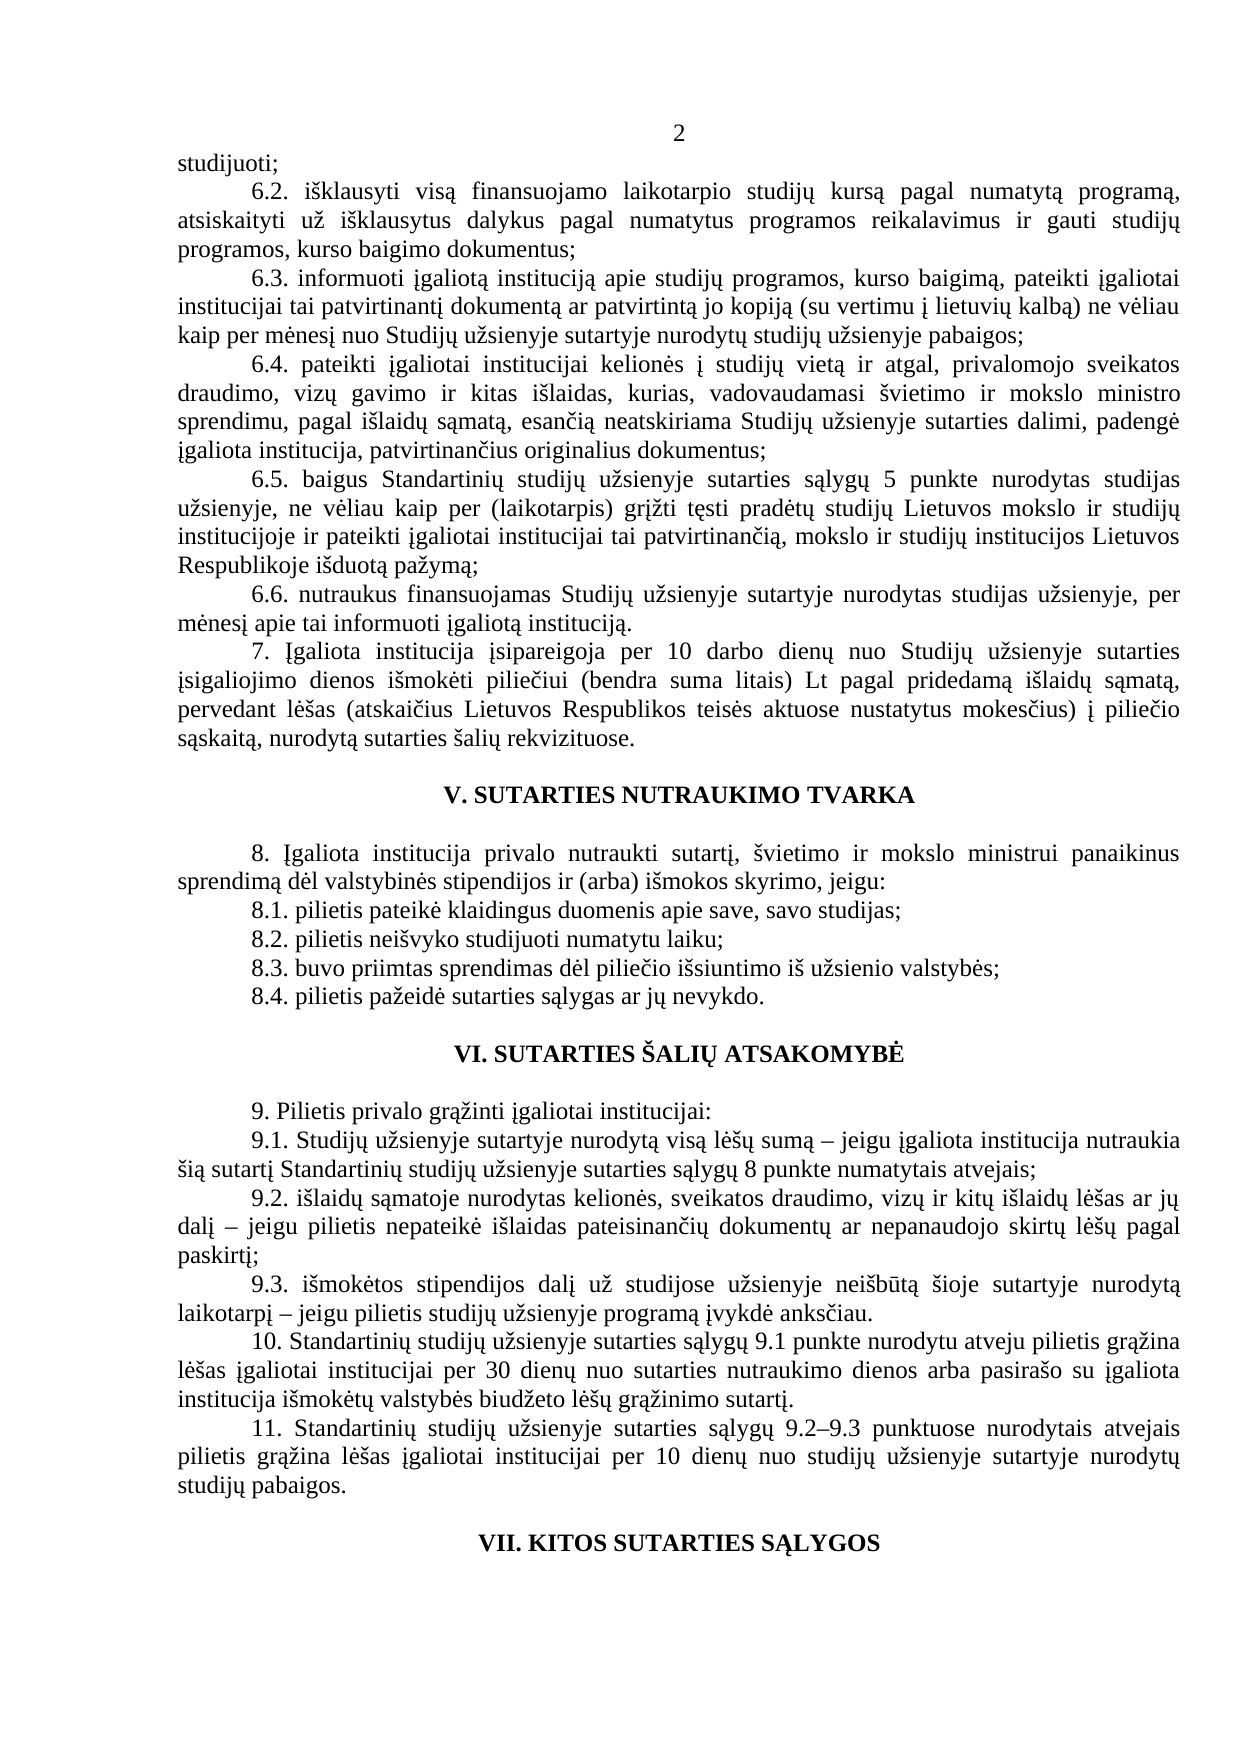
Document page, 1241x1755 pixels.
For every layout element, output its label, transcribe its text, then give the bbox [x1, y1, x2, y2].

text 11. Standartinių studijų užsienyje sutarties sąlygų 9.2–9.3 punktuose nurodytais atvejais pilietis grąžina lėšas įgaliotai institucijai per 10 dienų nuo studijų užsienyje sutartyje nurodytų studijų pabaigos. [177, 1413, 1181, 1499]
text studijuoti; [177, 148, 1181, 176]
text 8. Įgaliota institucija privalo nutraukti sutartį, švietimo ir mokslo ministrui panaikinus sprendimą dėl valstybinės stipendijos ir (arba) išmokos skyrimo, jeigu: [177, 838, 1181, 895]
text 8.2. pilietis neišvyko studijuoti numatytu laiku; [177, 924, 1181, 953]
text V. SUTARTIES NUTRAUKIMO TVARKA [177, 780, 1181, 809]
text 6.3. informuoti įgaliotą instituciją apie studijų programos, kurso baigimą, pateikti įgaliotai institucijai tai patvirtinantį dokumentą ar patvirtintą jo kopiją (su vertimu į lietuvių kalbą) ne vėliau kaip per mėnesį nuo Studijų užsienyje sutartyje nurodytų studijų užsienyje pabaigos; [177, 263, 1181, 349]
text 8.3. buvo priimtas sprendimas dėl piliečio išsiuntimo iš užsienio valstybės; [177, 953, 1181, 981]
text 10. Standartinių studijų užsienyje sutarties sąlygų 9.1 punkte nurodytu atveju pilietis grąžina lėšas įgaliotai institucijai per 30 dienų nuo sutarties nutraukimo dienos arba pasirašo su įgaliota institucija išmokėtų valstybės biudžeto lėšų grąžinimo sutartį. [177, 1326, 1181, 1413]
text 9.1. Studijų užsienyje sutartyje nurodytą visą lėšų sumą – jeigu įgaliota institucija nutraukia šią sutartį Standartinių studijų užsienyje sutarties sąlygų 8 punkte numatytais atvejais; [177, 1125, 1181, 1183]
text VI. SUTARTIES ŠALIŲ ATSAKOMYBĖ [177, 1039, 1181, 1068]
text 9.3. išmokėtos stipendijos dalį už studijose užsienyje neišbūtą šioje sutartyje nurodytą laikotarpį – jeigu pilietis studijų užsienyje programą įvykdė anksčiau. [177, 1269, 1181, 1326]
text 6.4. pateikti įgaliotai institucijai kelionės į studijų vietą ir atgal, privalomojo sveikatos draudimo, vizų gavimo ir kitas išlaidas, kurias, vadovaudamasi švietimo ir mokslo ministro sprendimu, pagal išlaidų sąmatą, esančią neatskiriama Studijų užsienyje sutarties dalimi, padengė įgaliota institucija, patvirtinančius originalius dokumentus; [177, 349, 1181, 464]
text 9.2. išlaidų sąmatoje nurodytas kelionės, sveikatos draudimo, vizų ir kitų išlaidų lėšas ar jų dalį – jeigu pilietis nepateikė išlaidas pateisinančių dokumentų ar nepanaudojo skirtų lėšų pagal paskirtį; [177, 1183, 1181, 1269]
text 6.2. išklausyti visą finansuojamo laikotarpio studijų kursą pagal numatytą programą, atsiskaityti už išklausytus dalykus pagal numatytus programos reikalavimus ir gauti studijų programos, kurso baigimo dokumentus; [177, 176, 1181, 263]
text 9. Pilietis privalo grąžinti įgaliotai institucijai: [177, 1096, 1181, 1125]
text 6.5. baigus Standartinių studijų užsienyje sutarties sąlygų 5 punkte nurodytas studijas užsienyje, ne vėliau kaip per (laikotarpis) grįžti tęsti pradėtų studijų Lietuvos mokslo ir studijų institucijoje ir pateikti įgaliotai institucijai tai patvirtinančią, mokslo ir studijų institucijos Lietuvos Respublikoje išduotą pažymą; [177, 464, 1181, 579]
text VII. KITOS SUTARTIES SĄLYGOS [177, 1528, 1181, 1556]
text 7. Įgaliota institucija įsipareigoja per 10 darbo dienų nuo Studijų užsienyje sutarties įsigaliojimo dienos išmokėti piliečiui (bendra suma litais) Lt pagal pridedamą išlaidų sąmatą, pervedant lėšas (atskaičius Lietuvos Respublikos teisės aktuose nustatytus mokesčius) į piliečio sąskaitą, nurodytą sutarties šalių rekvizituose. [177, 636, 1181, 751]
text 8.4. pilietis pažeidė sutarties sąlygas ar jų nevykdo. [177, 981, 1181, 1010]
text 8.1. pilietis pateikė klaidingus duomenis apie save, savo studijas; [177, 895, 1181, 924]
text 6.6. nutraukus finansuojamas Studijų užsienyje sutartyje nurodytas studijas užsienyje, per mėnesį apie tai informuoti įgaliotą instituciją. [177, 579, 1181, 636]
